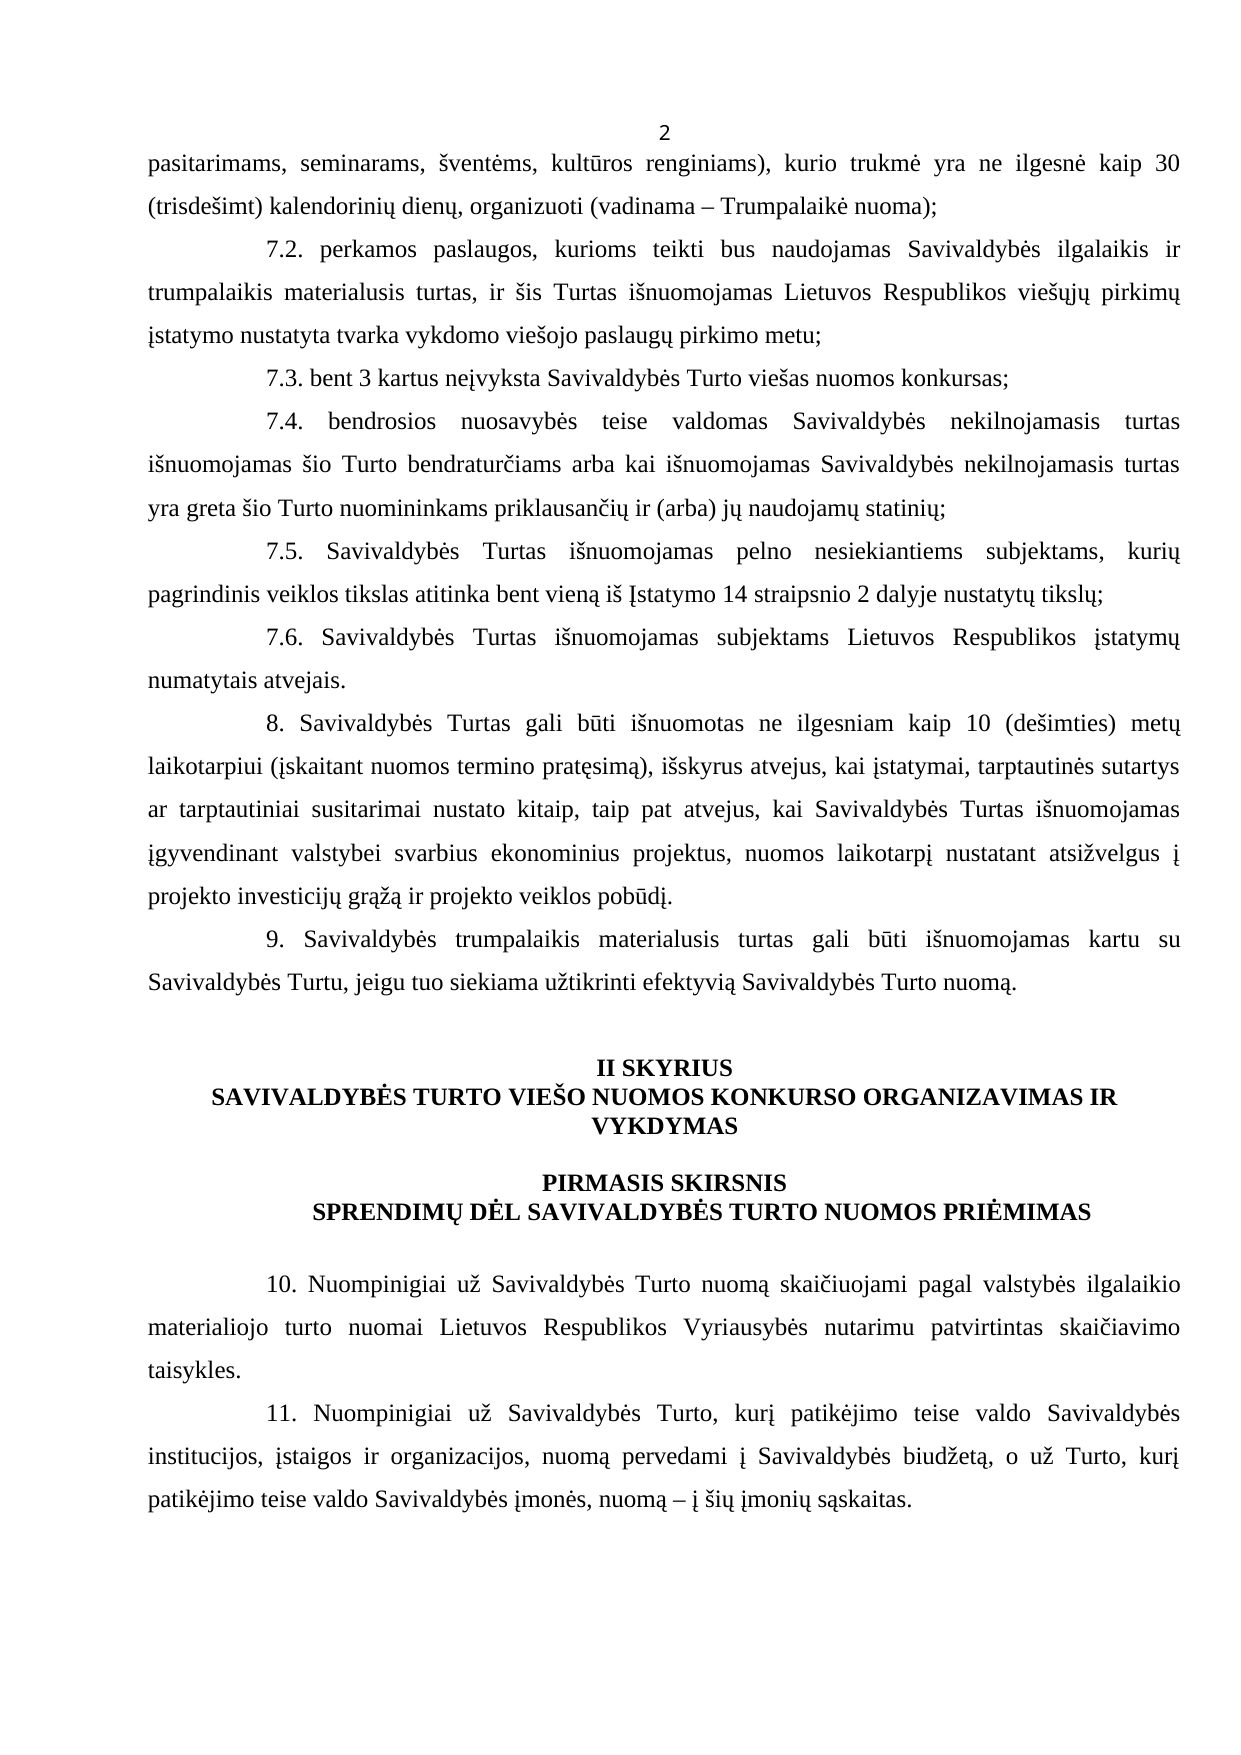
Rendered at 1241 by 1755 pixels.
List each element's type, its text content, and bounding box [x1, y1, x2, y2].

text 7.2. perkamos paslaugos, kurioms teikti bus naudojamas Savivaldybės ilgalaikis ir trumpalaikis materialusis turtas, ir šis Turtas išnuomojamas Lietuvos Respublikos viešųjų pirkimų įstatymo nustatyta tvarka vykdomo viešojo paslaugų pirkimo metu; [148, 234, 1181, 349]
text SPRENDIMŲ DĖL SAVIVALDYBĖS TURTO NUOMOS PRIĖMIMAS [148, 1197, 1181, 1226]
text SAVIVALDYBĖS TURTO VIEŠO NUOMOS KONKURSO ORGANIZAVIMAS IR VYKDYMAS [148, 1082, 1181, 1139]
text PIRMASIS SKIRSNIS [148, 1168, 1181, 1197]
text pasitarimams, seminarams, šventėms, kultūros renginiams), kurio trukmė yra ne ilgesnė kaip 30 (trisdešimt) kalendorinių dienų, organizuoti (vadinama – Trumpalaikė nuoma); [148, 148, 1181, 219]
text 9. Savivaldybės trumpalaikis materialusis turtas gali būti išnuomojamas kartu su Savivaldybės Turtu, jeigu tuo siekiama užtikrinti efektyvią Savivaldybės Turto nuomą. [148, 924, 1181, 996]
text 7.5. Savivaldybės Turtas išnuomojamas pelno nesiekiantiems subjektams, kurių pagrindinis veiklos tikslas atitinka bent vieną iš Įstatymo 14 straipsnio 2 dalyje nustatytų tikslų; [148, 536, 1181, 608]
text 7.4. bendrosios nuosavybės teise valdomas Savivaldybės nekilnojamasis turtas išnuomojamas šio Turto bendraturčiams arba kai išnuomojamas Savivaldybės nekilnojamasis turtas yra greta šio Turto nuomininkams priklausančių ir (arba) jų naudojamų statinių; [148, 406, 1181, 521]
text 11. Nuompinigiai už Savivaldybės Turto, kurį patikėjimo teise valdo Savivaldybės institucijos, įstaigos ir organizacijos, nuomą pervedami į Savivaldybės biudžetą, o už Turto, kurį patikėjimo teise valdo Savivaldybės įmonės, nuomą – į šių įmonių sąskaitas. [148, 1398, 1181, 1513]
text II SKYRIUS [148, 1053, 1181, 1082]
text 8. Savivaldybės Turtas gali būti išnuomotas ne ilgesniam kaip 10 (dešimties) metų laikotarpiui (įskaitant nuomos termino pratęsimą), išskyrus atvejus, kai įstatymai, tarptautinės sutartys ar tarptautiniai susitarimai nustato kitaip, taip pat atvejus, kai Savivaldybės Turtas išnuomojamas įgyvendinant valstybei svarbius ekonominius projektus, nuomos laikotarpį nustatant atsižvelgus į projekto investicijų grąžą ir projekto veiklos pobūdį. [148, 708, 1181, 909]
text 10. Nuompinigiai už Savivaldybės Turto nuomą skaičiuojami pagal valstybės ilgalaikio materialiojo turto nuomai Lietuvos Respublikos Vyriausybės nutarimu patvirtintas skaičiavimo taisykles. [148, 1269, 1181, 1384]
text 7.6. Savivaldybės Turtas išnuomojamas subjektams Lietuvos Respublikos įstatymų numatytais atvejais. [148, 622, 1181, 694]
text 7.3. bent 3 kartus neįvyksta Savivaldybės Turto viešas nuomos konkursas; [148, 363, 1181, 392]
